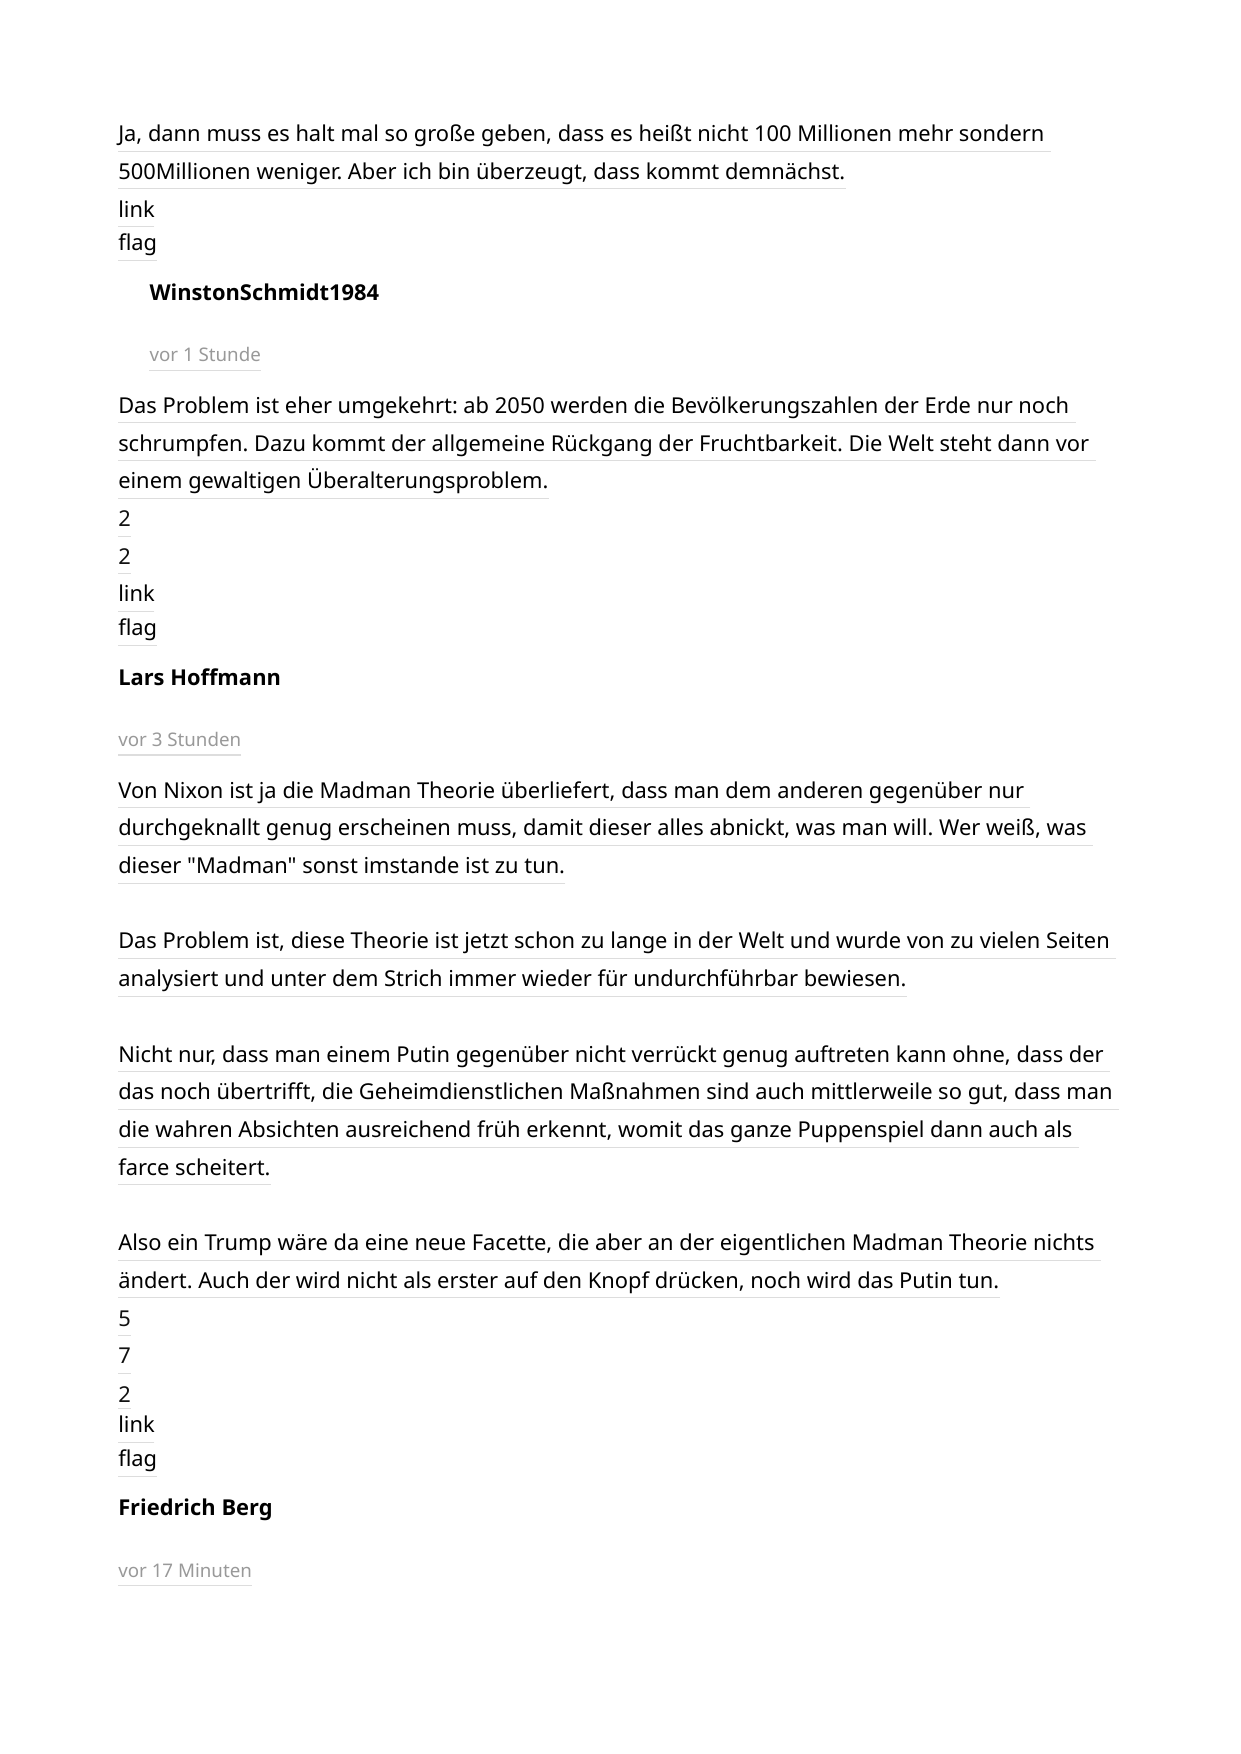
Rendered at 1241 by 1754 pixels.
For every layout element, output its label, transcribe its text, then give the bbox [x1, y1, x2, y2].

text vor 1 Stunde [149, 341, 1117, 371]
text flag [118, 227, 1122, 261]
text Von Nixon ist ja die Madman Theorie überliefert, dass man dem anderen gegenüber nur durchgeknallt genug erscheinen muss, damit dieser alles abnickt, was man will. Wer weiß, was dieser "Madman" sonst imstande ist zu tun. Das Problem ist, diese Theorie ist jetzt schon zu lange in der Welt und wurde von zu vielen Seiten analysiert und unter dem Strich immer wieder für undurchführbar bewiesen. Nicht nur, dass man einem Putin gegenüber nicht verrückt genug auftreten kann ohne, dass der das noch übertrifft, die Geheimdienstlichen Maßnahmen sind auch mittlerweile so gut, dass man die wahren Absichten ausreichend früh erkennt, womit das ganze Puppenspiel dann auch als farce scheitert. Also ein Trump wäre da eine neue Facette, die aber an der eigentlichen Madman Theorie nichts ändert. Auch der wird nicht als erster auf den Knopf drücken, noch wird das Putin tun. [118, 774, 1122, 1298]
text link [118, 193, 1122, 227]
text flag [118, 1443, 1122, 1477]
text 7 [118, 1340, 1122, 1374]
text link [118, 578, 1122, 612]
text 5 [118, 1302, 1122, 1336]
text vor 3 Stunden [118, 726, 1117, 756]
text Lars Hoffmann [118, 661, 1122, 691]
text vor 17 Minuten [118, 1557, 1117, 1586]
text flag [118, 612, 1122, 646]
text Ja, dann muss es halt mal so große geben, dass es heißt nicht 100 Millionen mehr sondern 500Millionen weniger. Aber ich bin überzeugt, dass kommt demnächst. [118, 118, 1122, 189]
text Das Problem ist eher umgekehrt: ab 2050 werden die Bevölkerungszahlen der Erde nur noch schrumpfen. Dazu kommt der allgemeine Rückgang der Fruchtbarkeit. Die Welt steht dann vor einem gewaltigen Überalterungsproblem. [118, 390, 1122, 499]
text 2 [118, 541, 1122, 574]
text 2 [118, 1378, 1122, 1409]
text Friedrich Berg [118, 1492, 1122, 1522]
text WinstonSchmidt1984 [149, 277, 1122, 306]
text 2 [118, 503, 1122, 537]
text link [118, 1409, 1122, 1443]
